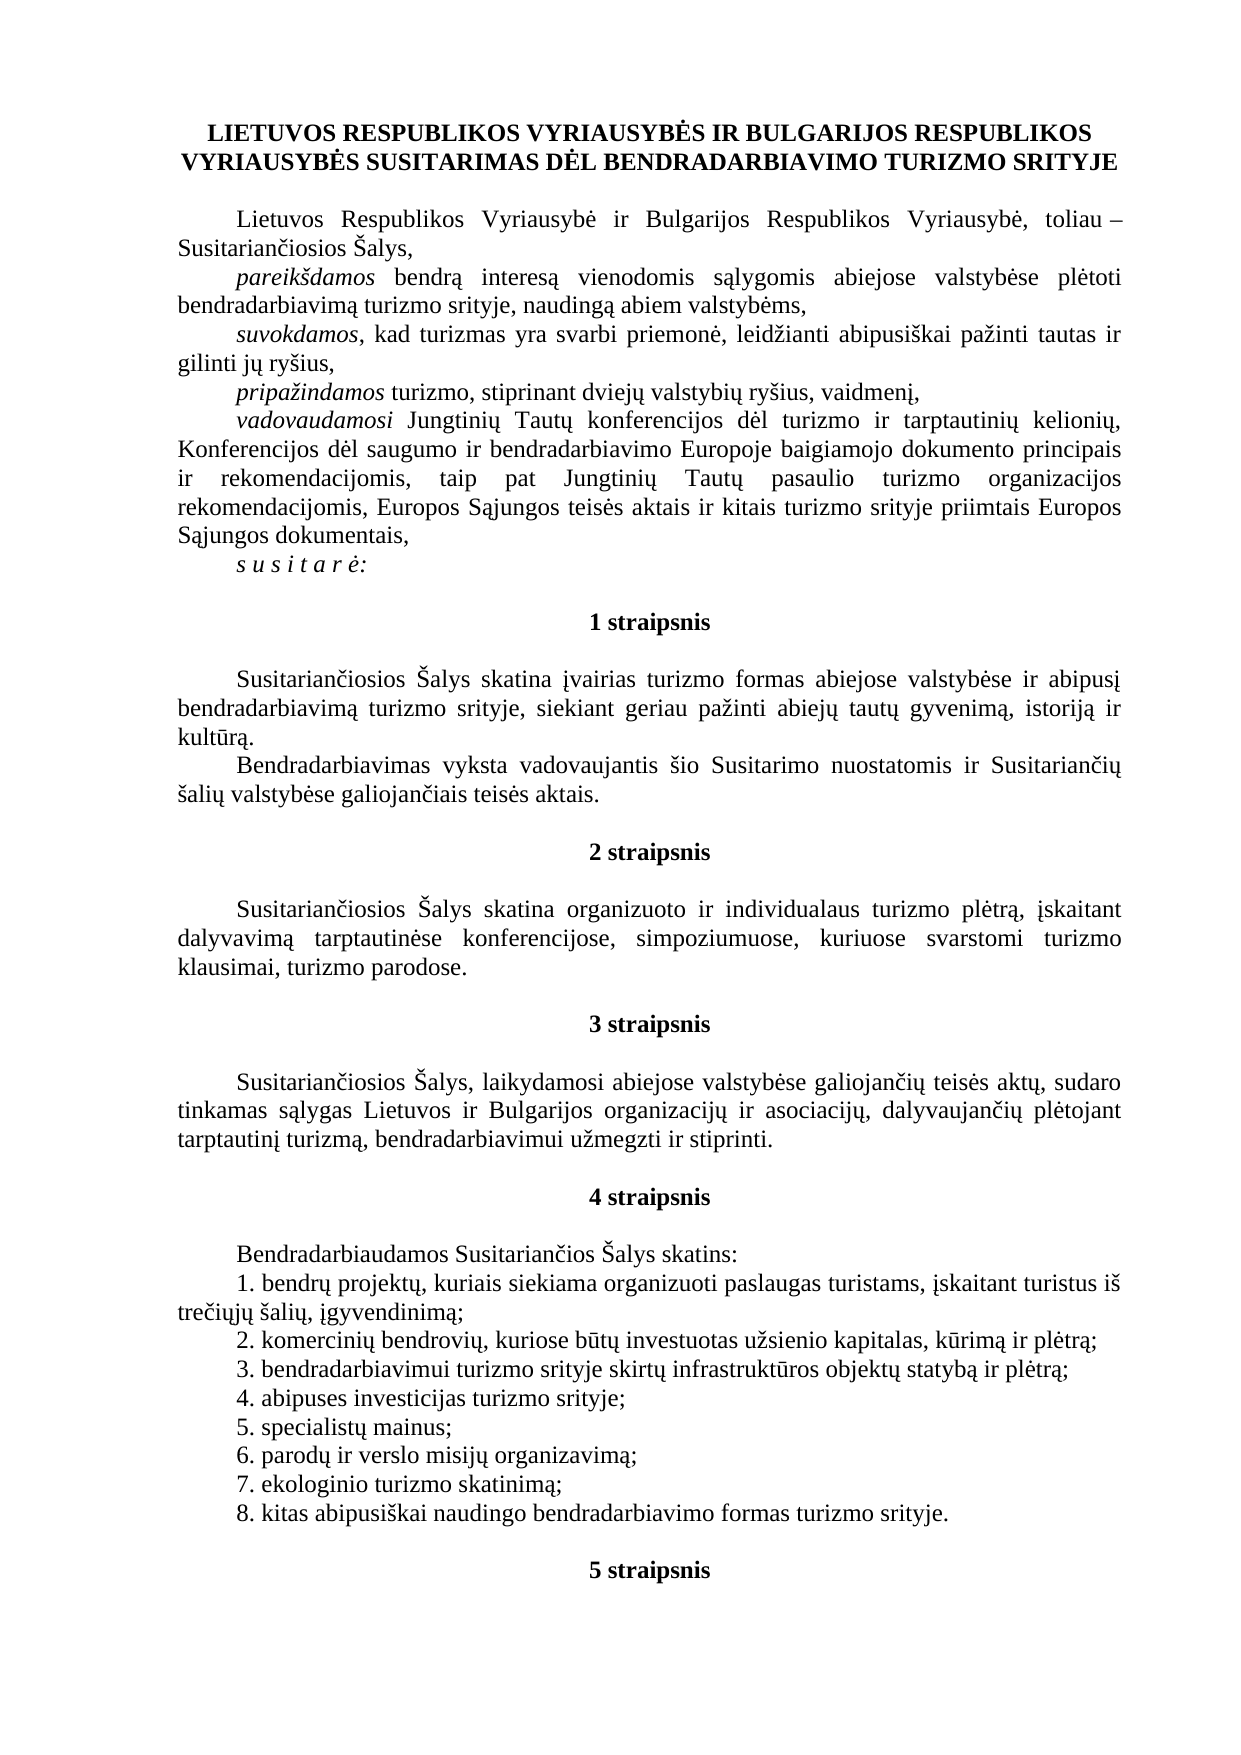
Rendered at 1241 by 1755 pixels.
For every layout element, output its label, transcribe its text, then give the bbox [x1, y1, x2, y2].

text Susitariančiosios Šalys skatina įvairias turizmo formas abiejose valstybėse ir abipusį bendradarbiavimą turizmo srityje, siekiant geriau pažinti abiejų tautų gyvenimą, istoriją ir kultūrą. [177, 664, 1122, 751]
text 3. bendradarbiavimui turizmo srityje skirtų infrastruktūros objektų statybą ir plėtrą; [177, 1354, 1122, 1383]
text 1. bendrų projektų, kuriais siekiama organizuoti paslaugas turistams, įskaitant turistus iš trečiųjų šalių, įgyvendinimą; [177, 1268, 1122, 1326]
text 5. specialistų mainus; [177, 1412, 1122, 1441]
text vadovaudamosi Jungtinių Tautų konferencijos dėl turizmo ir tarptautinių kelionių, Konferencijos dėl saugumo ir bendradarbiavimo Europoje baigiamojo dokumento principais ir rekomendacijomis, taip pat Jungtinių Tautų pasaulio turizmo organizacijos rekomendacijomis, Europos Sąjungos teisės aktais ir kitais turizmo srityje priimtais Europos Sąjungos dokumentais, [177, 406, 1122, 549]
text 7. ekologinio turizmo skatinimą; [177, 1469, 1122, 1498]
text 4. abipuses investicijas turizmo srityje; [177, 1383, 1122, 1412]
text suvokdamos, kad turizmas yra svarbi priemonė, leidžianti abipusiškai pažinti tautas ir gilinti jų ryšius, [177, 319, 1122, 377]
text LIETUVOS RESPUBLIKOS VYRIAUSYBĖS IR BULGARIJOS RESPUBLIKOS VYRIAUSYBĖS SUSITARIMAS DĖL BENDRADARBIAVIMO TURIZMO SRITYJE [177, 118, 1122, 176]
text pareikšdamos bendrą interesą vienodomis sąlygomis abiejose valstybėse plėtoti bendradarbiavimą turizmo srityje, naudingą abiem valstybėms, [177, 262, 1122, 319]
text Susitariančiosios Šalys skatina organizuoto ir individualaus turizmo plėtrą, įskaitant dalyvavimą tarptautinėse konferencijose, simpoziumuose, kuriuose svarstomi turizmo klausimai, turizmo parodose. [177, 894, 1122, 981]
text 6. parodų ir verslo misijų organizavimą; [177, 1441, 1122, 1469]
text 2 straipsnis [177, 837, 1122, 866]
text Susitariančiosios Šalys, laikydamosi abiejose valstybėse galiojančių teisės aktų, sudaro tinkamas sąlygas Lietuvos ir Bulgarijos organizacijų ir asociacijų, dalyvaujančių plėtojant tarptautinį turizmą, bendradarbiavimui užmegzti ir stiprinti. [177, 1067, 1122, 1153]
text 1 straipsnis [177, 607, 1122, 636]
text 2. komercinių bendrovių, kuriose būtų investuotas užsienio kapitalas, kūrimą ir plėtrą; [177, 1326, 1122, 1354]
text Bendradarbiavimas vyksta vadovaujantis šio Susitarimo nuostatomis ir Susitariančių šalių valstybėse galiojančiais teisės aktais. [177, 751, 1122, 808]
text Bendradarbiaudamos Susitariančios Šalys skatins: [177, 1239, 1122, 1268]
text 5 straipsnis [177, 1556, 1122, 1584]
text s u s i t a r ė: [177, 549, 1122, 578]
text 3 straipsnis [177, 1009, 1122, 1038]
text Lietuvos Respublikos Vyriausybė ir Bulgarijos Respublikos Vyriausybė, toliau – Susitariančiosios Šalys, [177, 204, 1122, 262]
text 4 straipsnis [177, 1182, 1122, 1211]
text 8. kitas abipusiškai naudingo bendradarbiavimo formas turizmo srityje. [177, 1498, 1122, 1527]
text pripažindamos turizmo, stiprinant dviejų valstybių ryšius, vaidmenį, [177, 377, 1122, 406]
